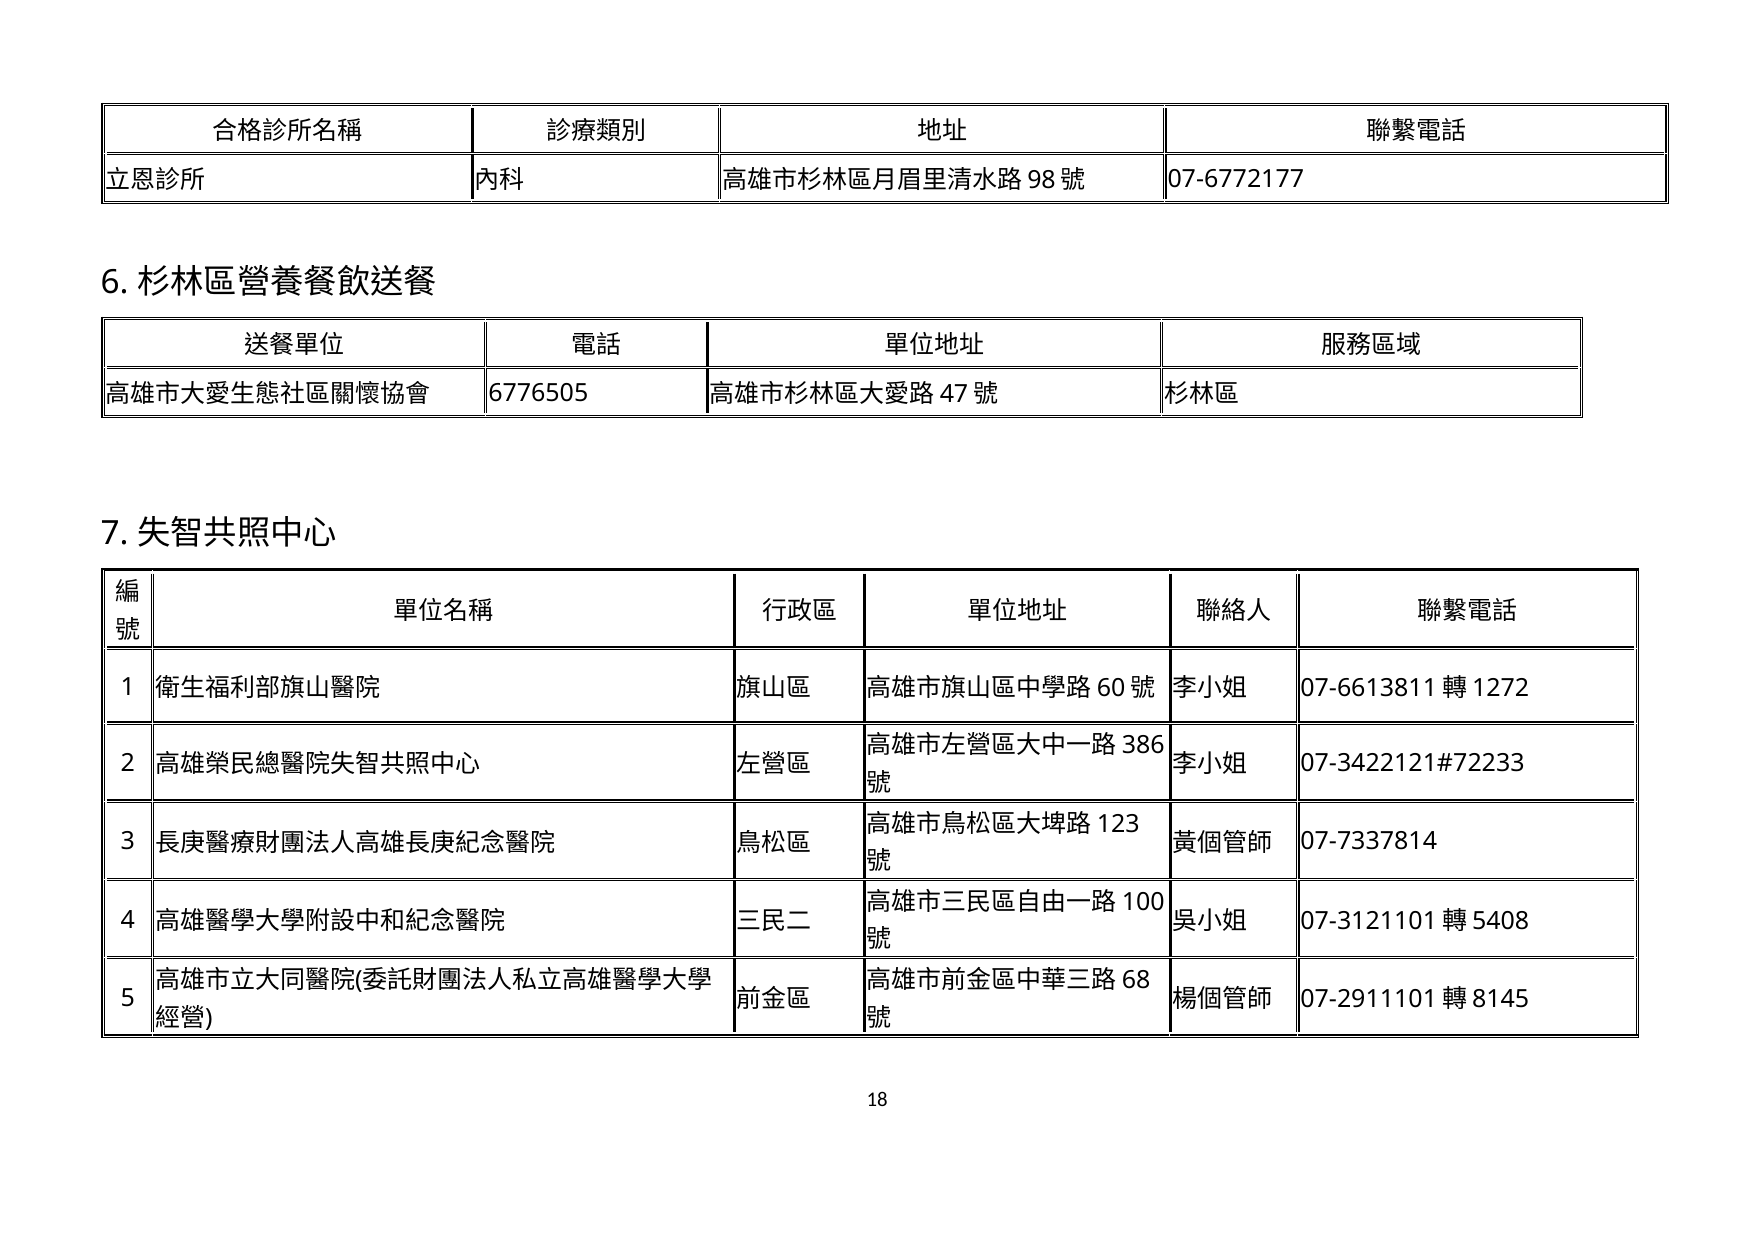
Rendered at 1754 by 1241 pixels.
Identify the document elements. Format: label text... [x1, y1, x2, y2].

table_cell 高雄醫學大學附設中和紀念醫院 [154, 881, 733, 956]
table_cell 07-3121101轉5408 [1298, 878, 1637, 956]
table_cell 楊個管師 [1170, 956, 1298, 1034]
table_cell 吳小姐 [1172, 881, 1296, 956]
table_cell 高雄市前金區中華三路68號 [864, 959, 1170, 1034]
table_cell 高雄市鳥松區大埤路123號 [866, 803, 1169, 878]
table_cell 衛生福利部旗山醫院 [154, 650, 733, 721]
table_cell 三民二 [736, 881, 863, 956]
title 7. 失智共照中心 [100, 493, 1653, 568]
table_cell 李小姐 [1172, 725, 1296, 799]
table_header 單位地址 [707, 320, 1162, 366]
table_cell 前金區 [734, 959, 864, 1034]
table_cell 內科 [472, 155, 720, 201]
table_header 編號 [105, 571, 152, 646]
table_header 合格診所名稱 [103, 104, 472, 152]
title 6. 杉林區營養餐飲送餐 [100, 242, 1653, 317]
table_cell 鳥松區 [736, 803, 863, 878]
table_header 聯繫電話 [1165, 106, 1665, 152]
table_cell 高雄市立大同醫院(委託財團法人私立高雄醫學大學經營) [153, 959, 734, 1034]
table_cell 杉林區 [1162, 366, 1581, 415]
table_cell 高雄市杉林區大愛路47號 [707, 369, 1162, 415]
table_cell 高雄市旗山區中學路60號 [866, 650, 1169, 721]
table_header 服務區域 [1162, 320, 1580, 366]
table_cell 07-6613811轉1272 [1300, 646, 1636, 721]
table_header 單位名稱 [153, 571, 734, 646]
table_cell 黃個管師 [1172, 803, 1296, 878]
table_cell 長庚醫療財團法人高雄長庚紀念醫院 [154, 803, 733, 878]
table_cell 6776505 [486, 369, 707, 415]
table_cell 3 [105, 799, 151, 878]
table_header 送餐單位 [105, 320, 486, 366]
table_cell 旗山區 [736, 650, 863, 721]
table_cell 07-3422121#72233 [1300, 721, 1636, 799]
table_cell 高雄市左營區大中一路386號 [866, 725, 1169, 799]
table_header 電話 [486, 320, 707, 366]
table_cell 李小姐 [1172, 650, 1296, 721]
table_cell 07-2911101轉8145 [1298, 956, 1637, 1034]
table_header 診療類別 [472, 106, 720, 152]
table_cell 1 [105, 646, 151, 721]
table_cell 立恩診所 [103, 152, 472, 201]
table_cell 2 [105, 721, 151, 799]
table_cell 高雄市三民區自由一路100號 [866, 881, 1169, 956]
table_cell 07-7337814 [1300, 799, 1636, 878]
table_header 行政區 [734, 571, 864, 646]
table_cell 高雄榮民總醫院失智共照中心 [154, 725, 733, 799]
table_header 地址 [720, 104, 1165, 152]
table_cell 左營區 [736, 725, 863, 799]
table_cell 高雄市杉林區月眉里清水路98號 [720, 152, 1165, 201]
table_header 單位地址 [864, 570, 1170, 646]
table_cell 5 [103, 956, 152, 1034]
table_cell 高雄市大愛生態社區關懷協會 [103, 366, 486, 415]
table_cell 4 [103, 878, 152, 956]
table_cell 07-6772177 [1165, 152, 1667, 201]
table_header 聯繫電話 [1298, 571, 1636, 646]
table_header 聯絡人 [1170, 570, 1298, 646]
